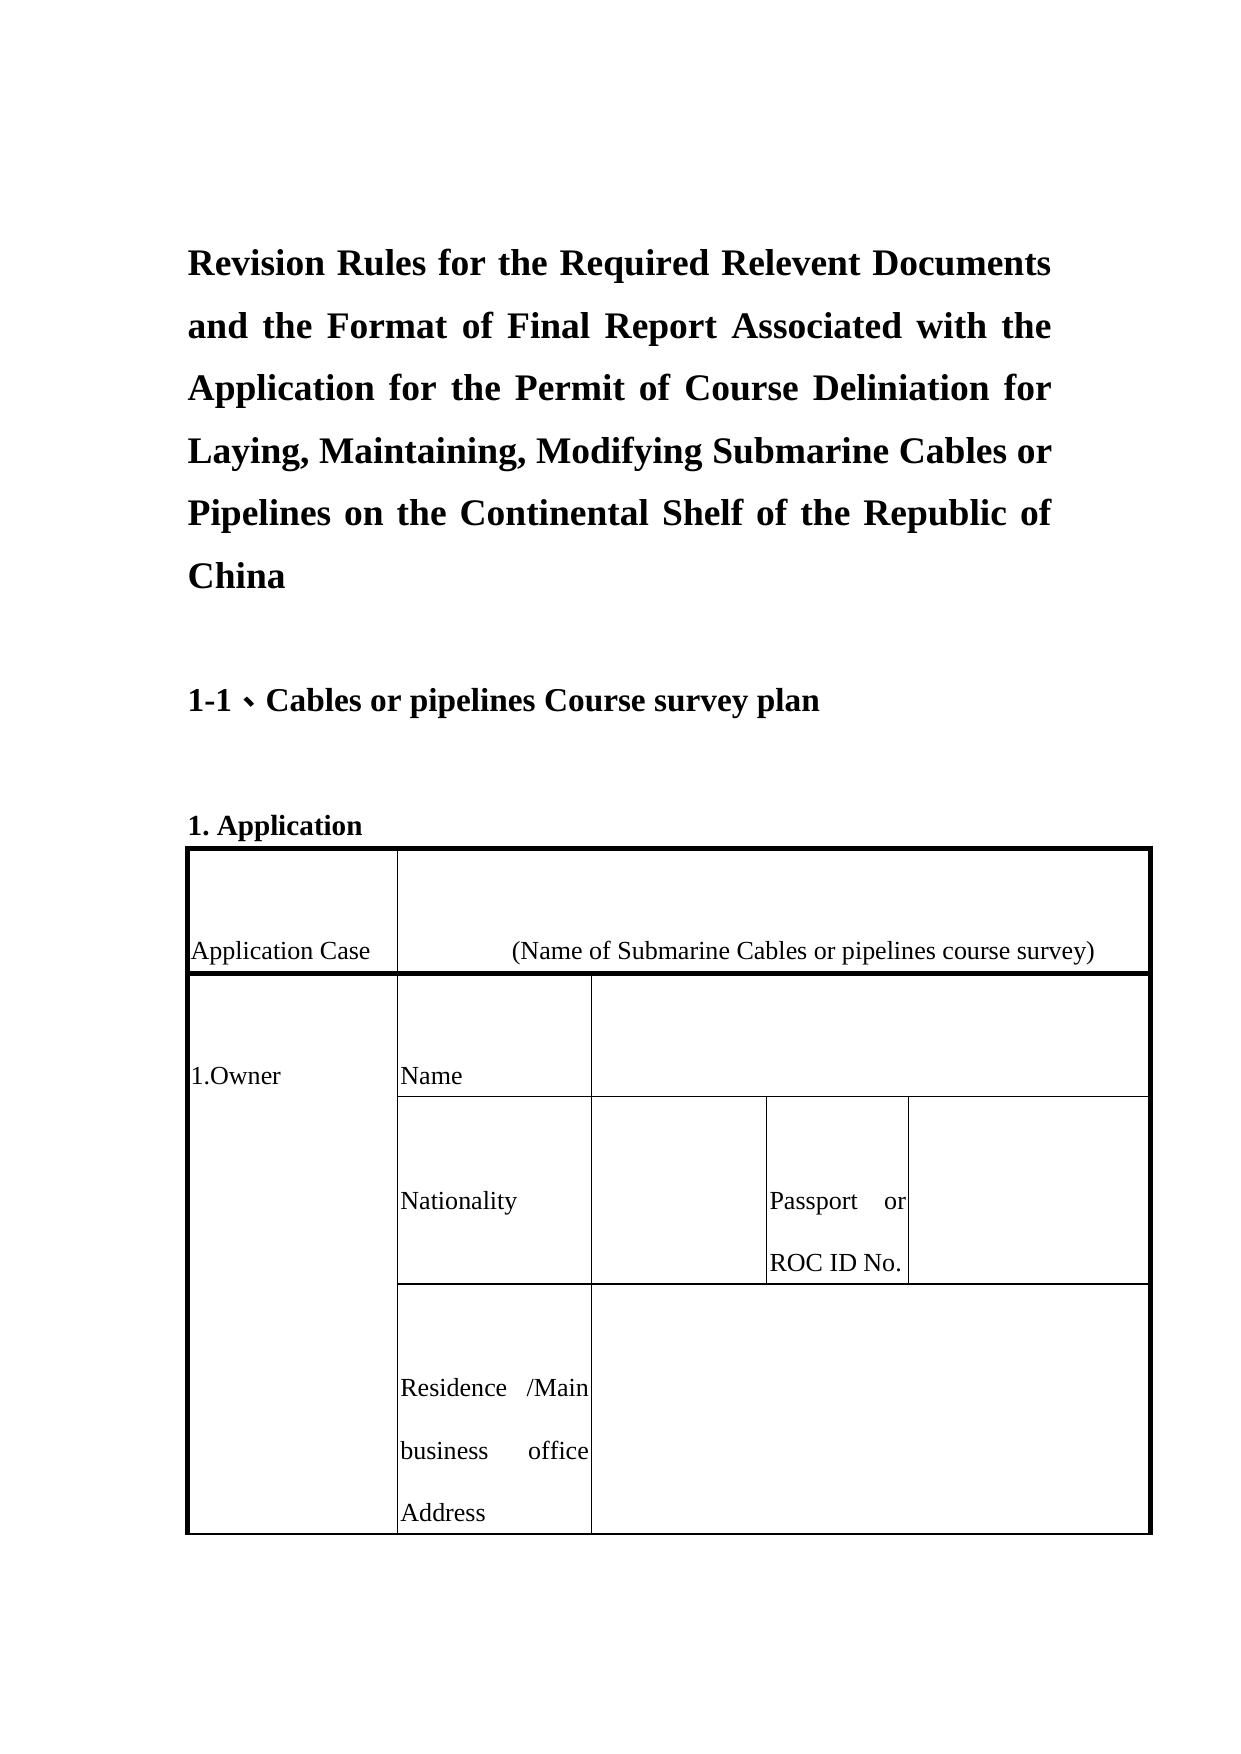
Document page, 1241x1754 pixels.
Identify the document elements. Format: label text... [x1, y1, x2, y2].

table_cell Passport or ROC ID No. [767, 1097, 908, 1283]
table_cell [592, 976, 1148, 1096]
text 1. Application [187, 783, 1053, 846]
table_cell [909, 1097, 1148, 1283]
table_cell Name [398, 976, 591, 1096]
table_cell [592, 1285, 1148, 1533]
text 1-1、Cables or pipelines Course survey plan [187, 658, 1053, 721]
table_cell Residence /Main business office Address [398, 1285, 591, 1533]
table_header (Name of Submarine Cables or pipelines course survey) [398, 851, 1148, 971]
table_cell [592, 1097, 766, 1283]
table_cell 1.Owner [190, 976, 397, 1533]
table_header Application Case [190, 851, 397, 971]
table_cell Nationality [398, 1097, 591, 1283]
text Revision Rules for the Required Relevent Documents and the Format of Final Report Associated with the Application for the Permit of Course Deliniation for Laying, Maintaining, Modifying Submarine Cables or Pipelines on the Continental Shelf of the Republic of China [187, 221, 1053, 596]
